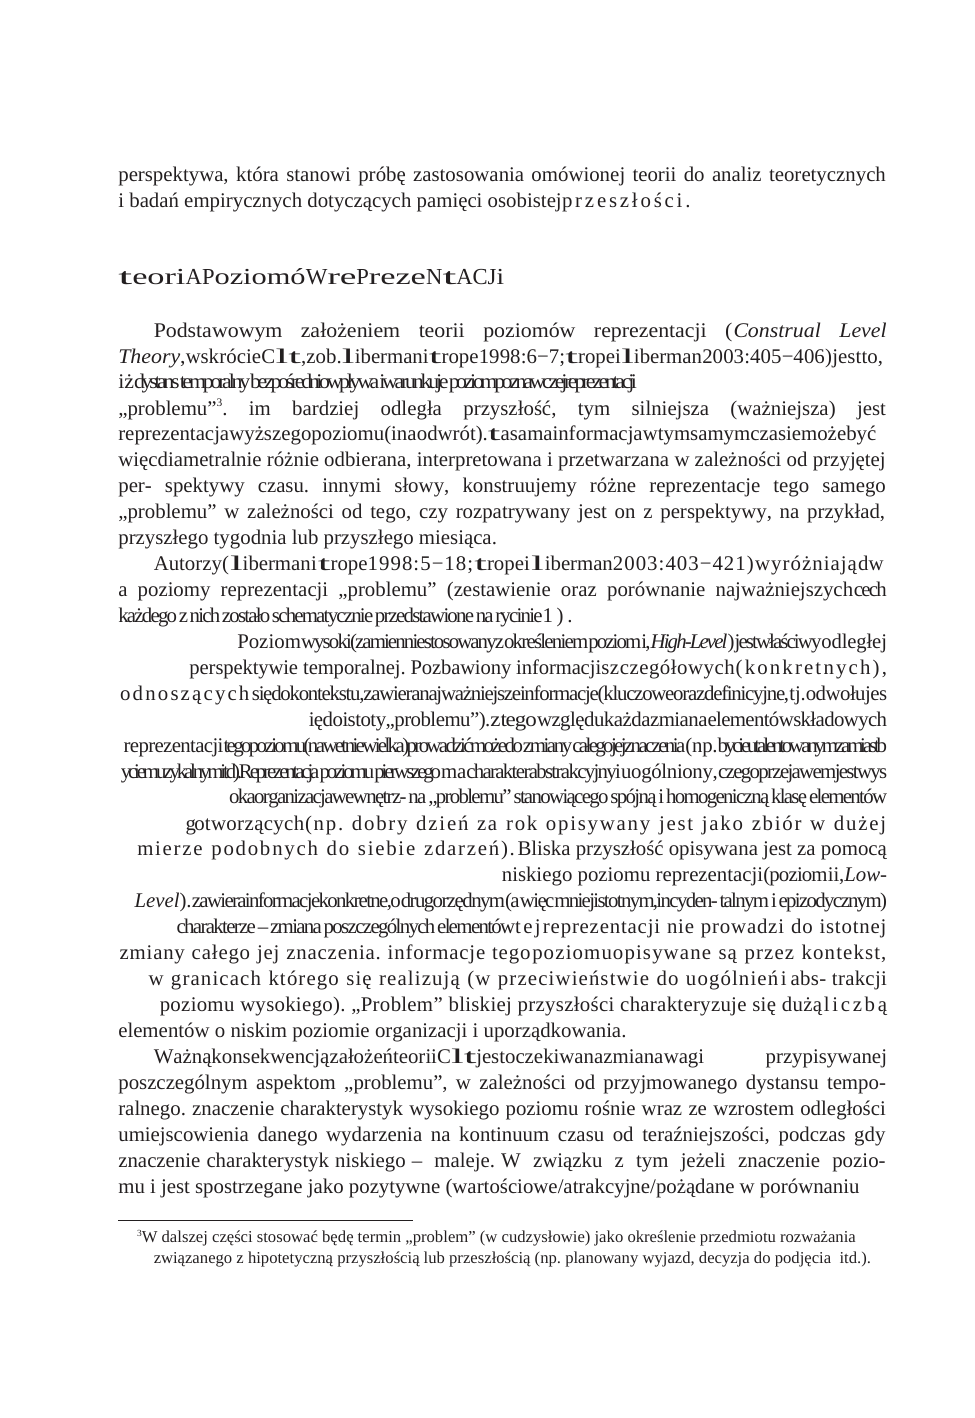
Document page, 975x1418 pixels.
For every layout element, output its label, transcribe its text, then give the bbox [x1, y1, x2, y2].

text Autorzy(libermanitrope1998:5−18;tropeiliberman2003:403−421)wyróżniajądwa poziomy reprezentacji „problemu” (zestawienie oraz porównanie najważniejszychcech każdego z nich zostało schematycznie przedstawione na rycinie1). [118, 551, 887, 627]
subtitle teoriAPoziomóWrePrezeNtACJi [118, 263, 898, 289]
text 3W dalszej części stosować będę termin „problem” (w cudzysłowie) jako określenie przedmiotu rozważania związanego z hipotetyczną przyszłością lub przeszłością (np. planowany wyjazd, decyzja do podjęcia itd.). [137, 1227, 898, 1267]
text elementów o niskim poziomie organizacji i uporządkowania. [118, 1018, 898, 1042]
text perspektywa, która stanowi próbę zastosowania omówionej teorii do analiz teoretycznych i badań empirycznych dotyczących pamięci osobistejprzeszłości. [118, 162, 887, 212]
text Poziomwysoki(zamienniestosowanyzokreśleniempoziomi,High-Level)jestwłaściwyodległej perspektywie temporalnej. Pozbawiony informacjiszczegółowych(konkretnych), odnoszącychsiędokontekstu,zawieranajważniejszeinformacje(kluczoweorazdefinicyjne,tj.odwołujesiędoistoty„problemu”).ztegowzględukażdazmianaelementówskładowych reprezentacjitegopoziomu(nawetniewielka)prowadzićmożedozmianycałegojejznaczenia(np.bycieutalentowanymzamiastbyciemuzykalnymitd).Reprezentacjapoziomupierwszegomacharakterabstrakcyjnyiuogólniony,czegoprzejawemjestwysokaorganizacjawewnętrz- na „problemu” stanowiącego spójną i homogeniczną klasę elementów gotworzących(np. dobry dzień za rok opisywany jest jako zbiór w dużej mierze podobnych do siebie zdarzeń).Bliska przyszłość opisywana jest za pomocą niskiego poziomu reprezentacji(poziomii,Low-Level).zawierainformacjekonkretne,odrugorzędnym(awięcmniejistotnym,incyden- talnym i epizodycznym) charakterze – zmiana poszczególnych elementówtejreprezentacji nie prowadzi do istotnej zmiany całego jej znaczenia. informacje tegopoziomuopisywane są przez kontekst, w granicach którego się realizują (w przeciwieństwie do uogólnieńiabs- trakcji poziomu wysokiego). „Problem” bliskiej przyszłości charakteryzuje się dużąliczbą [118, 629, 887, 1016]
text Podstawowym założeniem teorii poziomów reprezentacji (Construal Level Theory,wskrócieClt,zob.libermanitrope1998:6−7;tropeiliberman2003:405−406)jestto,iżdystanstemporalnybezpośredniowpływaiwarunkujepoziompoznawczejreprezentacji [118, 318, 887, 393]
text „problemu”3. im bardziej odległa przyszłość, tym silniejsza (ważniejsza) jest reprezentacjawyższegopoziomu(inaodwrót).tasamainformacjawtymsamymczasiemożebyć więcdiametralnie różnie odbierana, interpretowana i przetwarzana w zależności od przyjętej per- spektywy czasu. innymi słowy, konstruujemy różne reprezentacje tego samego „problemu” w zależności od tego, czy rozpatrywany jest on z perspektywy, na przykład, przyszłego tygodnia lub przyszłego miesiąca. [118, 395, 887, 549]
text WażnąkonsekwencjązałożeńteoriiCltjestoczekiwanazmianawagi przypisywanej poszczególnym aspektom „problemu”, w zależności od przyjmowanego dystansu tempo- ralnego. znaczenie charakterystyk wysokiego poziomu rośnie wraz ze wzrostem odległości umiejscowienia danego wydarzenia na kontinuum czasu od teraźniejszości, podczas gdy znaczenie charakterystyk niskiego – maleje. W związku z tym jeżeli znaczenie pozio- mu i jest spostrzegane jako pozytywne (wartościowe/atrakcyjne/pożądane w porównaniu [118, 1044, 887, 1198]
